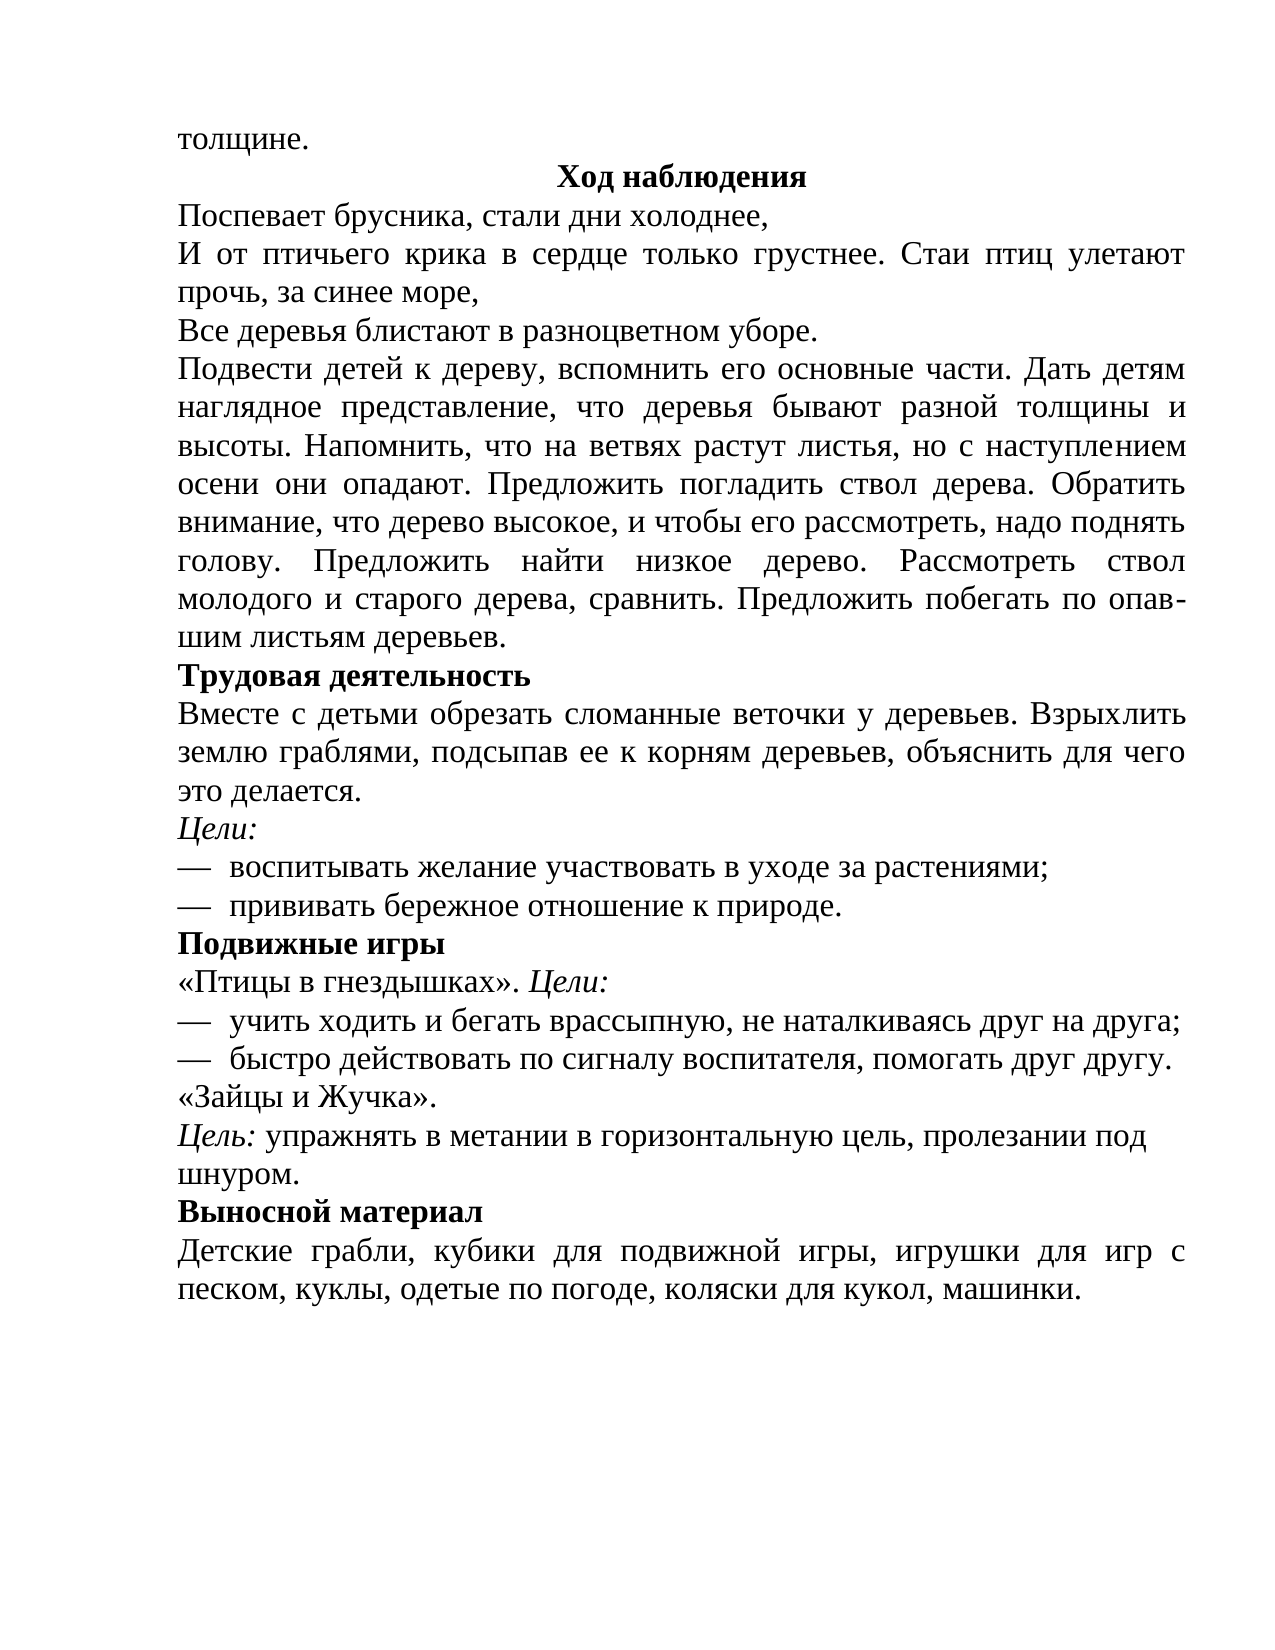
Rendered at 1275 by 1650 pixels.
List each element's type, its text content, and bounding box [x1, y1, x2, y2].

text толщине. [177, 118, 1186, 156]
text — воспитывать желание участвовать в уходе за растениями; [177, 846, 1186, 885]
text И от птичьего крика в сердце только грустнее. Стаи птиц улетают прочь, за синее море, [177, 233, 1186, 310]
text Ход наблюдения [177, 156, 1186, 195]
text Цели: [177, 808, 1186, 846]
text Все деревья блистают в разноцветном уборе. [177, 310, 1186, 348]
text — прививать бережное отношение к природе. [177, 885, 1186, 923]
text Трудовая деятельность [177, 655, 1186, 693]
text Подвижные игры [177, 923, 1186, 961]
text — учить ходить и бегать врассыпную, не наталкиваясь друг на друга; [177, 1000, 1186, 1038]
text Поспевает брусника, стали дни холоднее, [177, 195, 1186, 233]
text — быстро действовать по сигналу воспитателя, помогать друг другу. «Зайцы и Жучка». [177, 1038, 1186, 1115]
text Вместе с детьми обрезать сломанные веточки у деревьев. Взрых­лить землю граблями, подсыпав ее к корням деревьев, объяснить для чего это делается. [177, 693, 1186, 808]
text Подвести детей к дереву, вспомнить его основные части. Дать детям наглядное представление, что деревья бывают разной толщи­ны и высоты. Напомнить, что на ветвях растут листья, но с наступле­нием осени они опадают. Предложить погладить ствол дерева. Обратить внимание, что дерево высокое, и чтобы его рассмотреть, надо поднять голову. Предложить найти низкое дерево. Рассмотреть ствол молодого и старого дерева, сравнить. Предложить побегать по опав­шим листьям деревьев. [177, 348, 1186, 655]
text Детские грабли, кубики для подвижной игры, игрушки для игр с песком, куклы, одетые по погоде, коляски для кукол, машинки. [177, 1230, 1186, 1306]
text Цель: упражнять в метании в горизонтальную цель, пролезании под шнуром. [177, 1115, 1186, 1191]
text «Птицы в гнездышках». Цели: [177, 961, 1186, 1000]
text Выносной материал [177, 1191, 1186, 1230]
